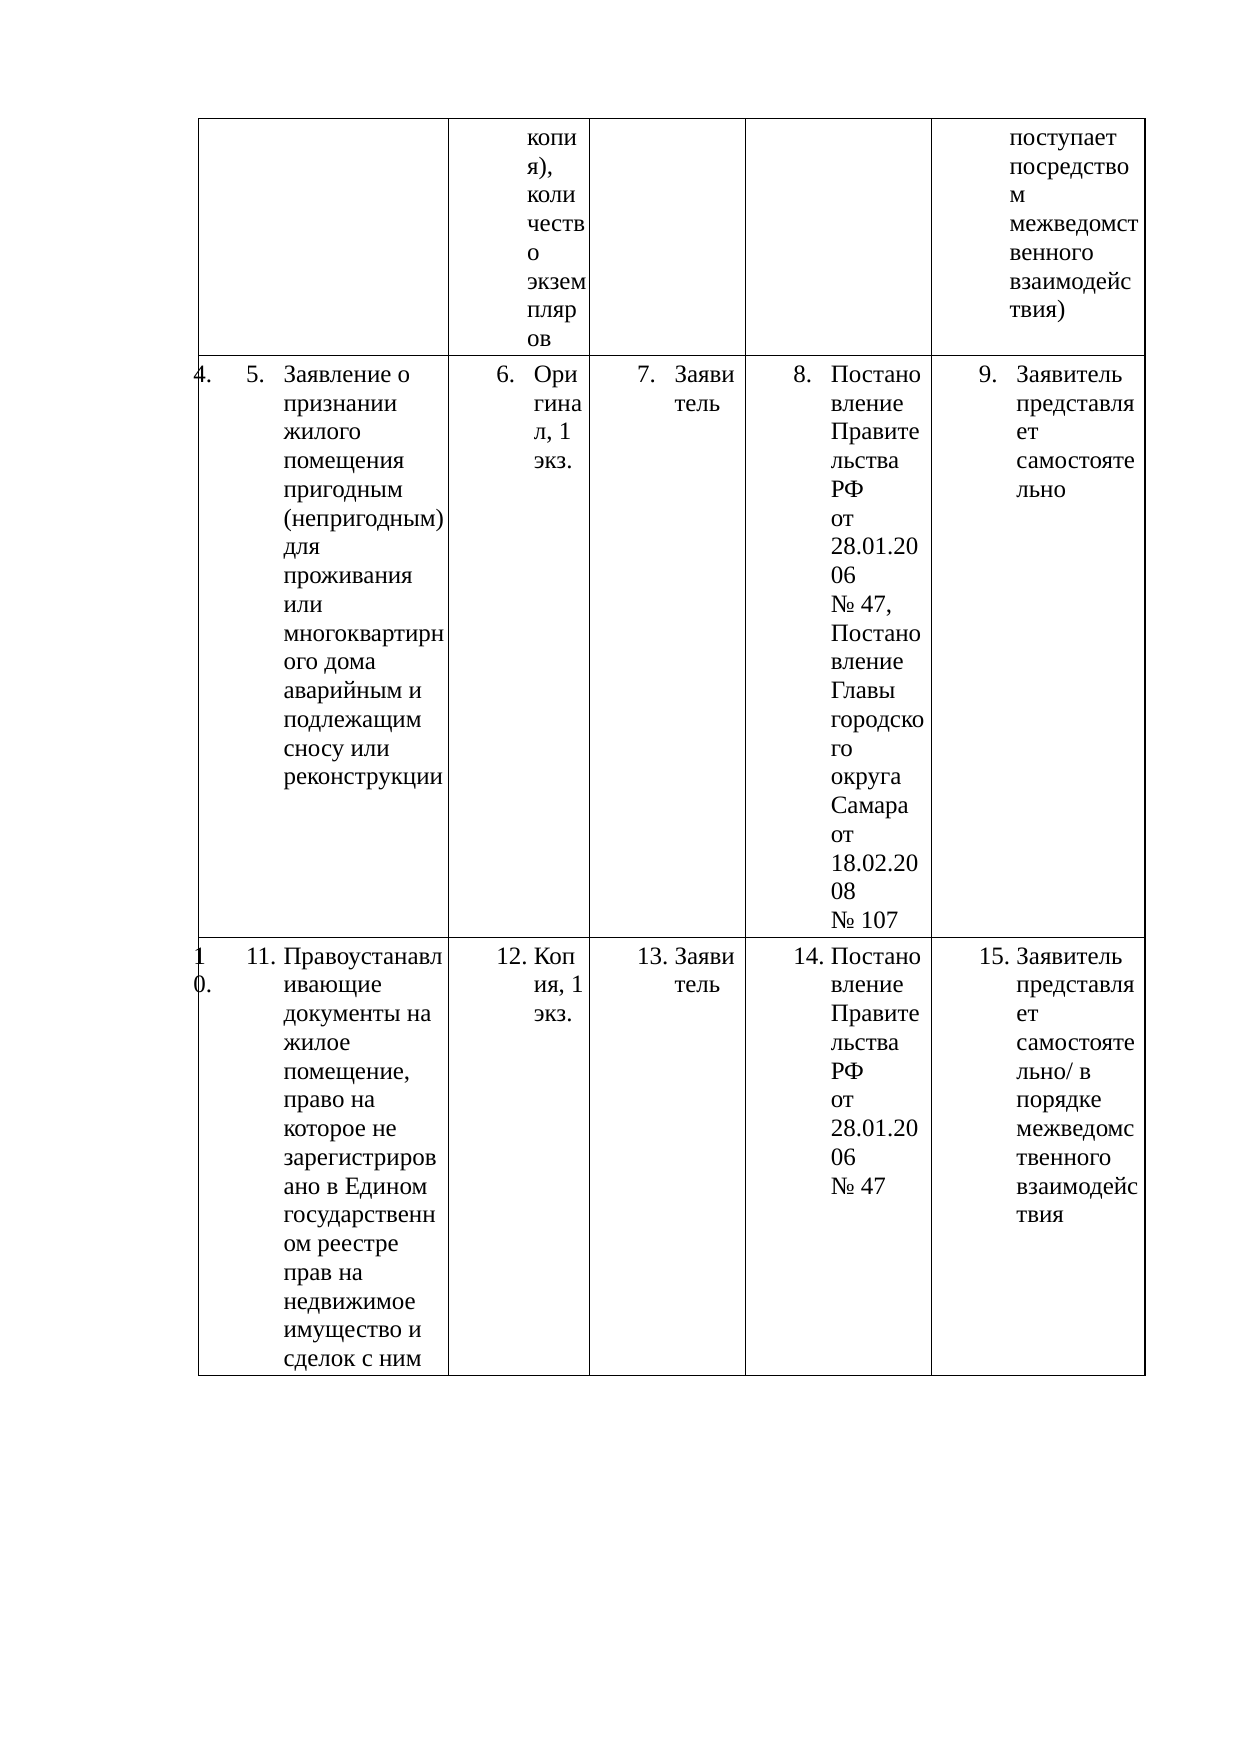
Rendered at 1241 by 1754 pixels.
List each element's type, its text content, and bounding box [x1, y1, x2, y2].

table_cell [163, 355, 198, 937]
table_cell Копия, 1 экз. [449, 938, 589, 1375]
table_cell Постановление Правительства РФ от 28.01.2006 № 47 [746, 938, 931, 1375]
table_cell Заявитель [590, 356, 745, 937]
table_header поступает посредством межведомственного взаимодействия) [932, 119, 1144, 355]
table_cell Заявление о признании жилого помещения пригодным (непригодным) для проживания или многоквартирного дома аварийным и подлежащим сносу или реконструкции [199, 356, 448, 937]
table_header [746, 119, 931, 355]
table_cell [163, 937, 198, 1375]
table_header [590, 119, 745, 355]
table_cell Оригинал, 1 экз. [449, 356, 589, 937]
table_cell Правоустанавливающие документы на жилое помещение, право на которое не зарегистрировано в Едином государственном реестре прав на недвижимое имущество и сделок с ним [199, 938, 448, 1375]
table_cell Заявитель представляет самостоятельно/ в порядке межведомственного взаимодействия [932, 938, 1144, 1375]
table_header копия), количество экземпляров [449, 119, 589, 355]
table_cell Постановление Правительства РФ от 28.01.2006 № 47, Постановление Главы городского округа Самара от 18.02.2008 № 107 [746, 356, 931, 937]
table_cell Заявитель [590, 938, 745, 1375]
table_header Наименование вида документа [199, 119, 448, 355]
table_header № п/п [163, 118, 198, 355]
table_cell Заявитель представляет самостоятельно [932, 356, 1144, 937]
